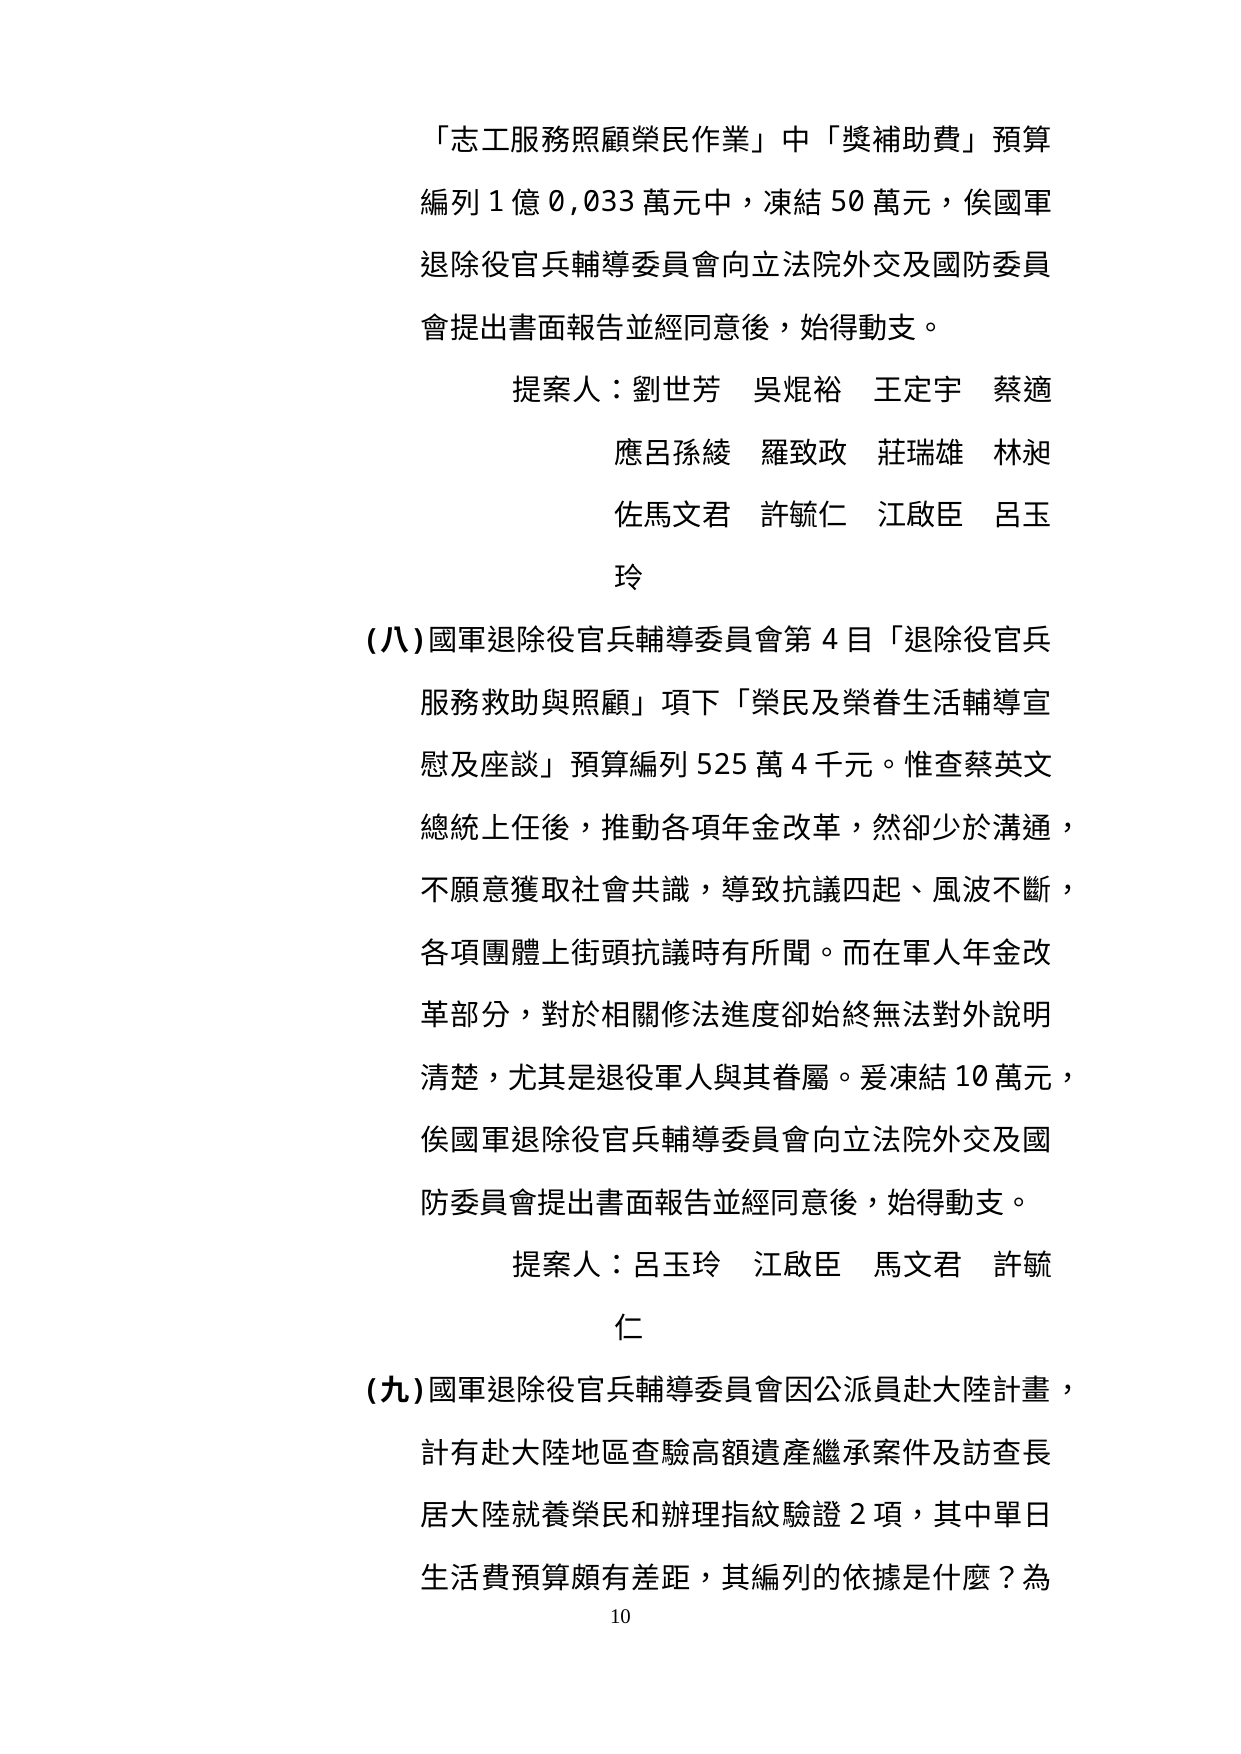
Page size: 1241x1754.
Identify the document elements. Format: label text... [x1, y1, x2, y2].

text (八)國軍退除役官兵輔導委員會第4目「退除役官兵服務救助與照顧」項下「榮民及榮眷生活輔導宣慰及座談」預算編列525萬4千元。惟查蔡英文總統上任後，推動各項年金改革，然卻少於溝通，不願意獲取社會共識，導致抗議四起、風波不斷，各項團體上街頭抗議時有所聞。而在軍人年金改革部分，對於相關修法進度卻始終無法對外說明清楚，尤其是退役軍人與其眷屬。爰凍結10萬元，俟國軍退除役官兵輔導委員會向立法院外交及國防委員會提出書面報告並經同意後，始得動支。 [362, 596, 1053, 1221]
text (七)榮欣志工之獎補助費，106年度編列9,556萬元，107年度編列1億0,033萬元，增加477萬元。預算增加之原因，乃服務組長(397人)之補助，由106年每月約2萬0,008元，增加至每月約2萬1,009元，換言之，每人每月約增加1千元。經查「榮欣志願服務實施要點」中，榮欣志工參與服務工作得補助交通、誤餐費，交通費補助20元、誤餐費補助60元。但此要點自103年至今並未修正，若交通及誤餐之獎補助費每人每月需增加1千元，建請國軍退除役官兵輔導委員會應先從管理面檢討，而非逕自編列預算支應。爰針對第4目「退除役官兵服務救助與照顧」項下「志工服務照顧榮民作業」中「獎補助費」預算編列1億0,033萬元中，凍結50萬元，俟國軍退除役官兵輔導委員會向立法院外交及國防委員會提出書面報告並經同意後，始得動支。 [362, 96, 1053, 346]
text 提案人：劉世芳 吳焜裕 王定宇 蔡適應呂孫綾 羅致政 莊瑞雄 林昶佐馬文君 許毓仁 江啟臣 呂玉玲 [512, 346, 1053, 596]
text (九)國軍退除役官兵輔導委員會因公派員赴大陸計畫，計有赴大陸地區查驗高額遺產繼承案件及訪查長居大陸就養榮民和辦理指紋驗證2項，其中單日生活費預算頗有差距，其編列的依據是什麼？為何同樣是赴大陸出差，生活費預算編列卻有差異。爰針對第4目「退除役官兵服務救助與照顧」項下「單身亡故榮民善後喪葬及遺產管理作業」中「業務費」之「大陸地區旅費」預算編列13萬1千元中，凍結5萬元，俟國軍退除役官兵輔導委員會向立法院外交及國防委員會提出書面報告並經同意後，始得動支。 [362, 1346, 1053, 1596]
text 提案人：呂玉玲 江啟臣 馬文君 許毓仁 [512, 1221, 1053, 1346]
